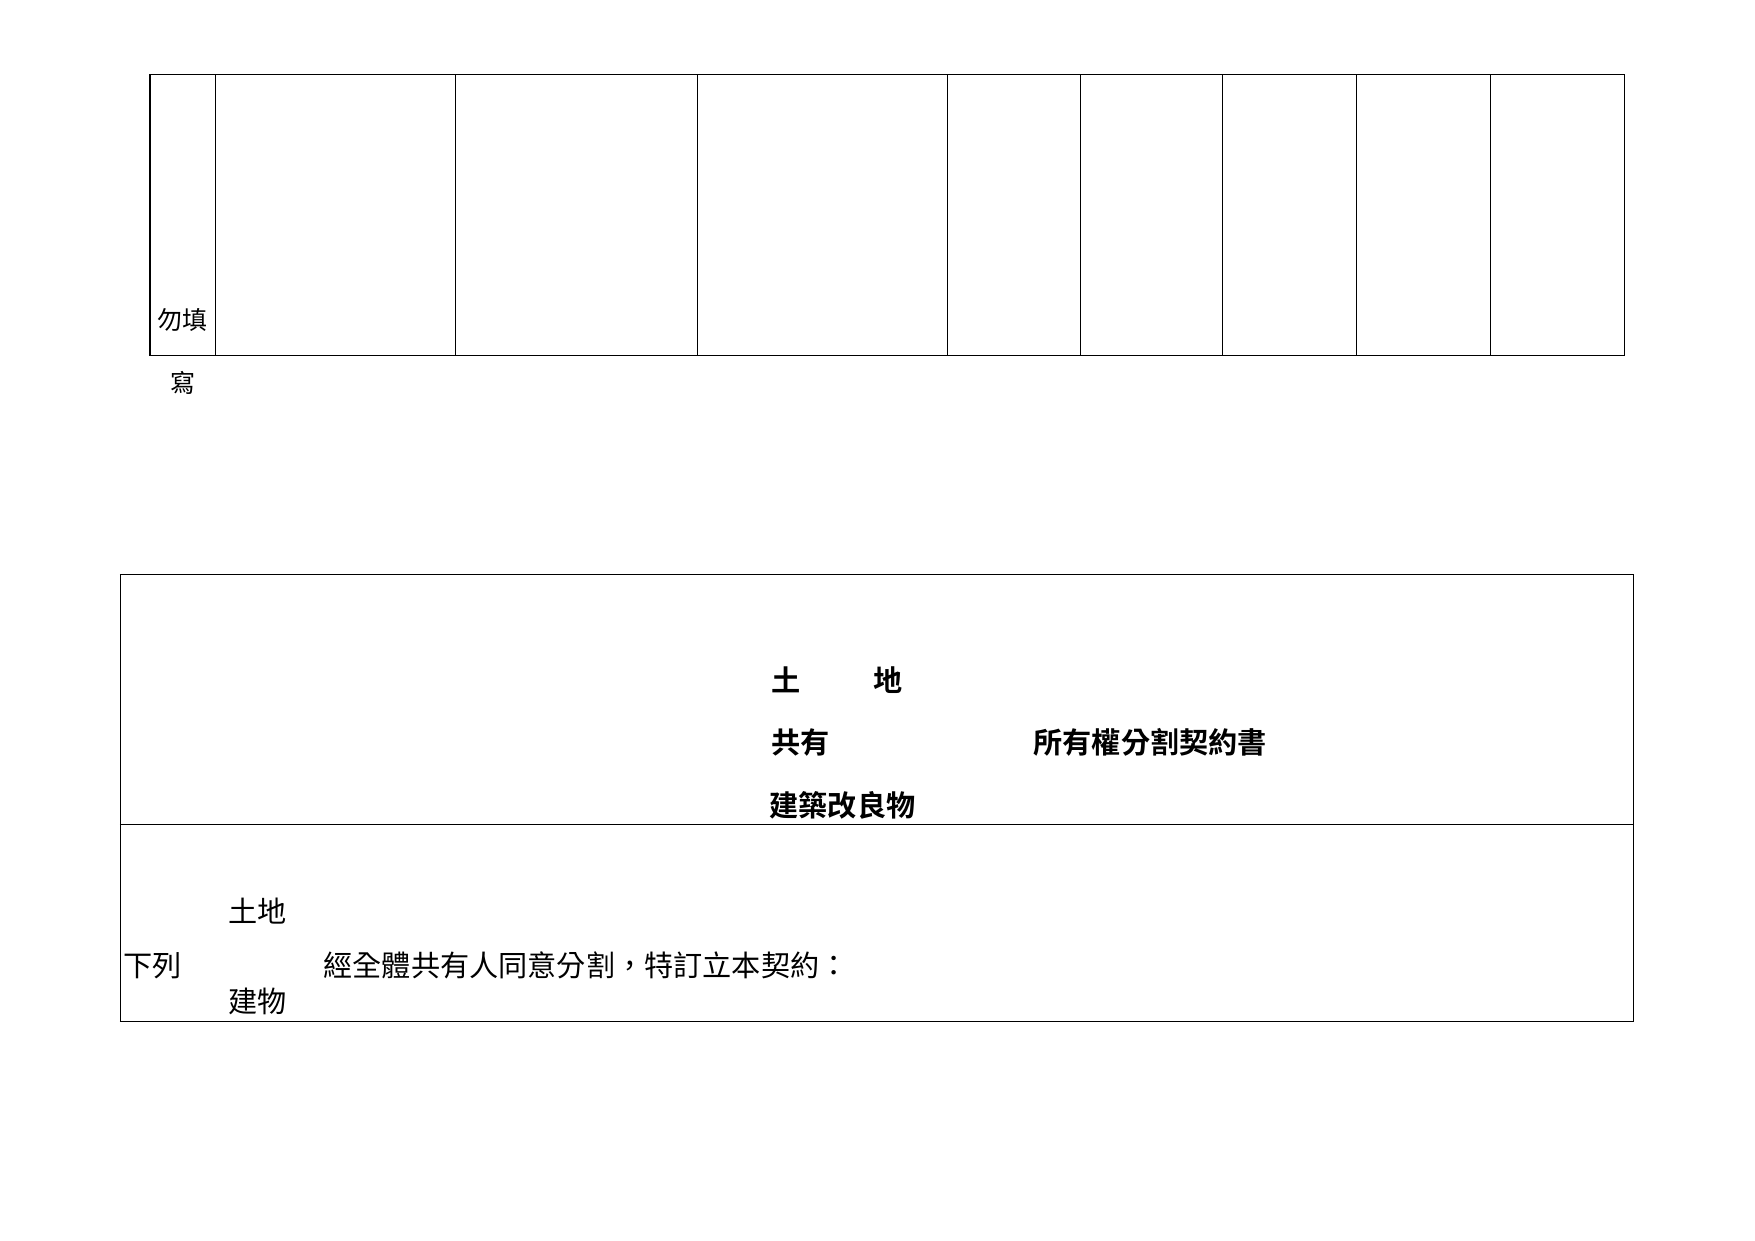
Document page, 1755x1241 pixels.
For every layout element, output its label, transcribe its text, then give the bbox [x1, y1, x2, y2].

table_cell [1357, 75, 1490, 355]
table_cell 建物 [196, 931, 320, 1021]
table_cell [456, 75, 697, 355]
table_cell 經全體共有人同意分割，特訂立本契約： [320, 825, 1633, 1021]
table_cell 下列 [121, 825, 196, 1021]
table_cell [216, 75, 455, 355]
table_cell [948, 75, 1080, 355]
table_cell [1223, 75, 1356, 355]
table_cell [1081, 75, 1222, 355]
table_header 土 地 共有 所有權分割契約書 建築改良物 [121, 575, 1633, 824]
table_cell [698, 75, 947, 355]
table_cell [1491, 75, 1624, 355]
table_cell [1625, 74, 1644, 355]
table_cell 土地 [196, 825, 320, 931]
table_cell 本案處理經過情形︵ 以下各欄 申請人請勿填寫 ︶ [151, 75, 215, 355]
